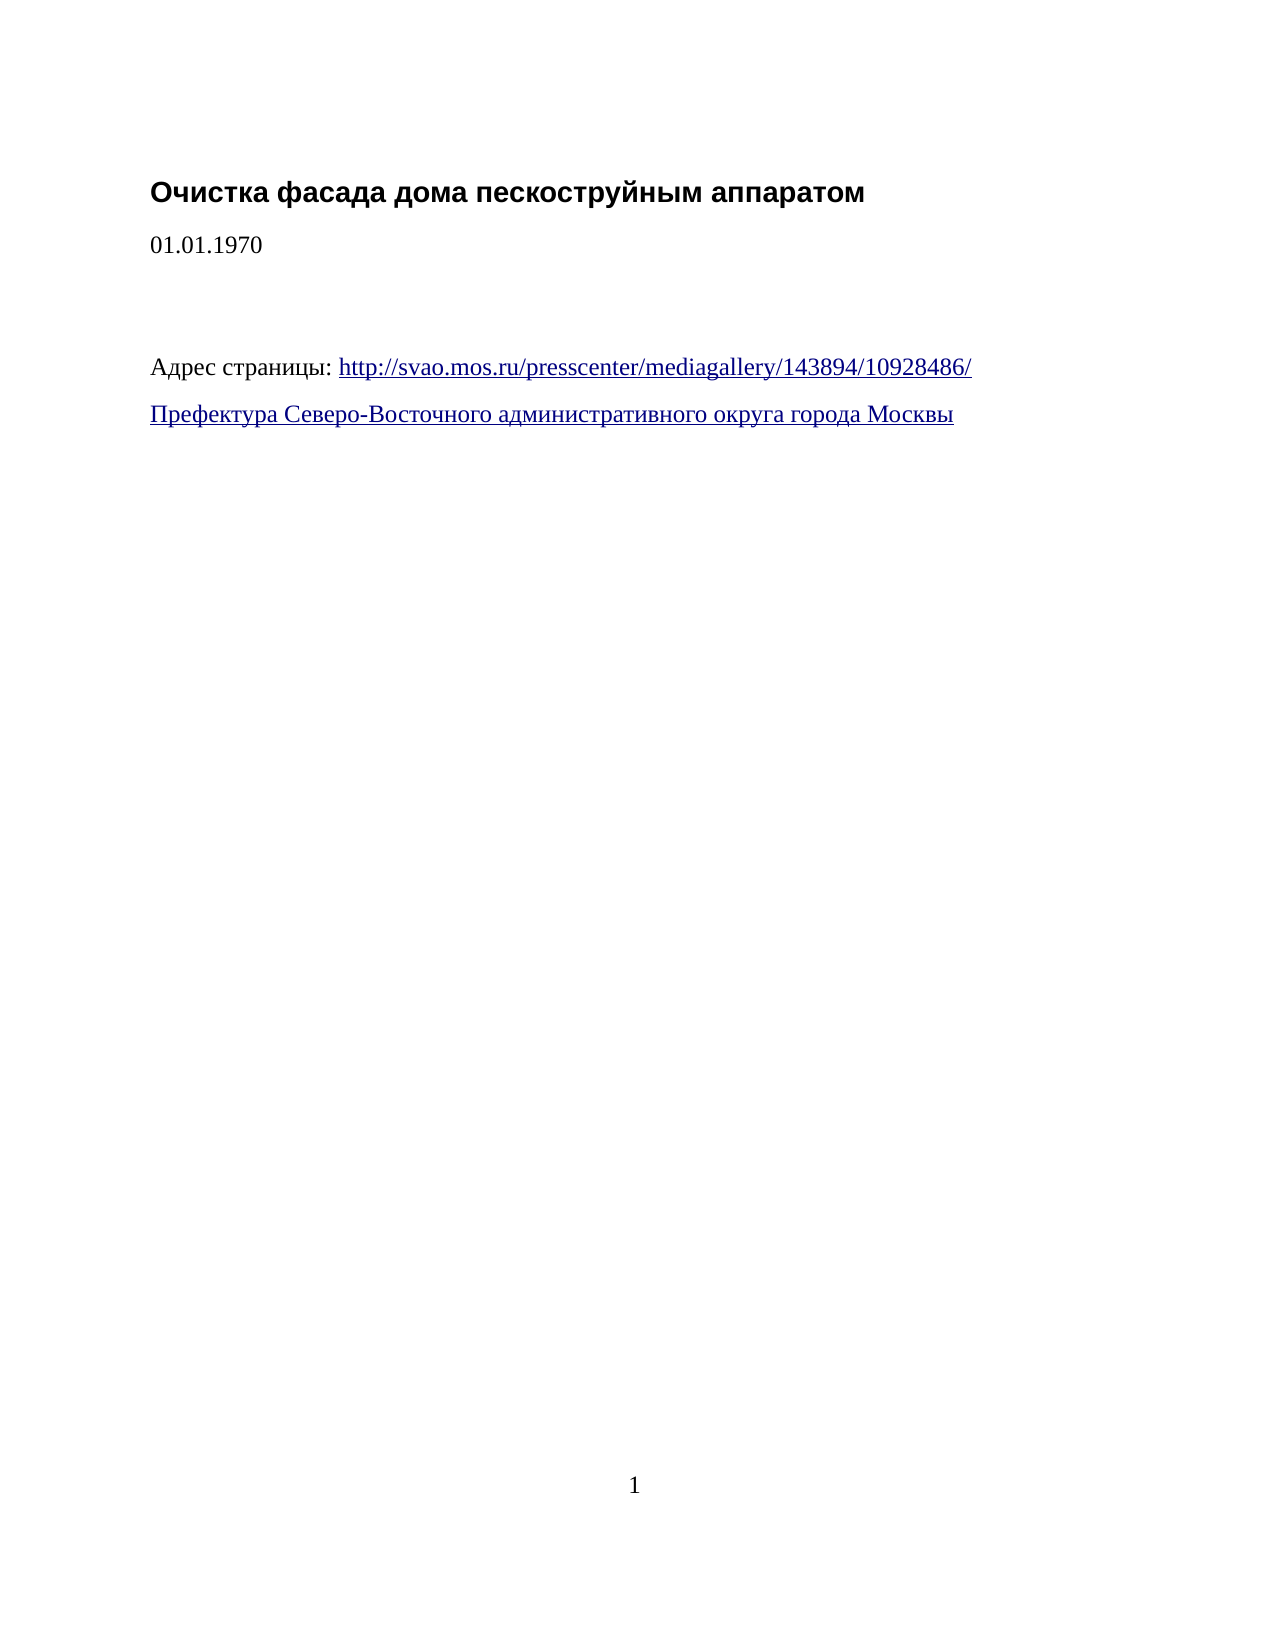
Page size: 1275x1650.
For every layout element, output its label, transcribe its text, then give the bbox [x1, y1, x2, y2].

text Адрес страницы: http://svao.mos.ru/presscenter/mediagallery/143894/10928486/ [150, 352, 1125, 381]
text 01.01.1970 [150, 230, 1125, 259]
subtitle Очистка фасада дома пескоструйным аппаратом [150, 175, 1125, 208]
text Префектура Северо-Восточного административного округа города Москвы [150, 399, 1125, 427]
